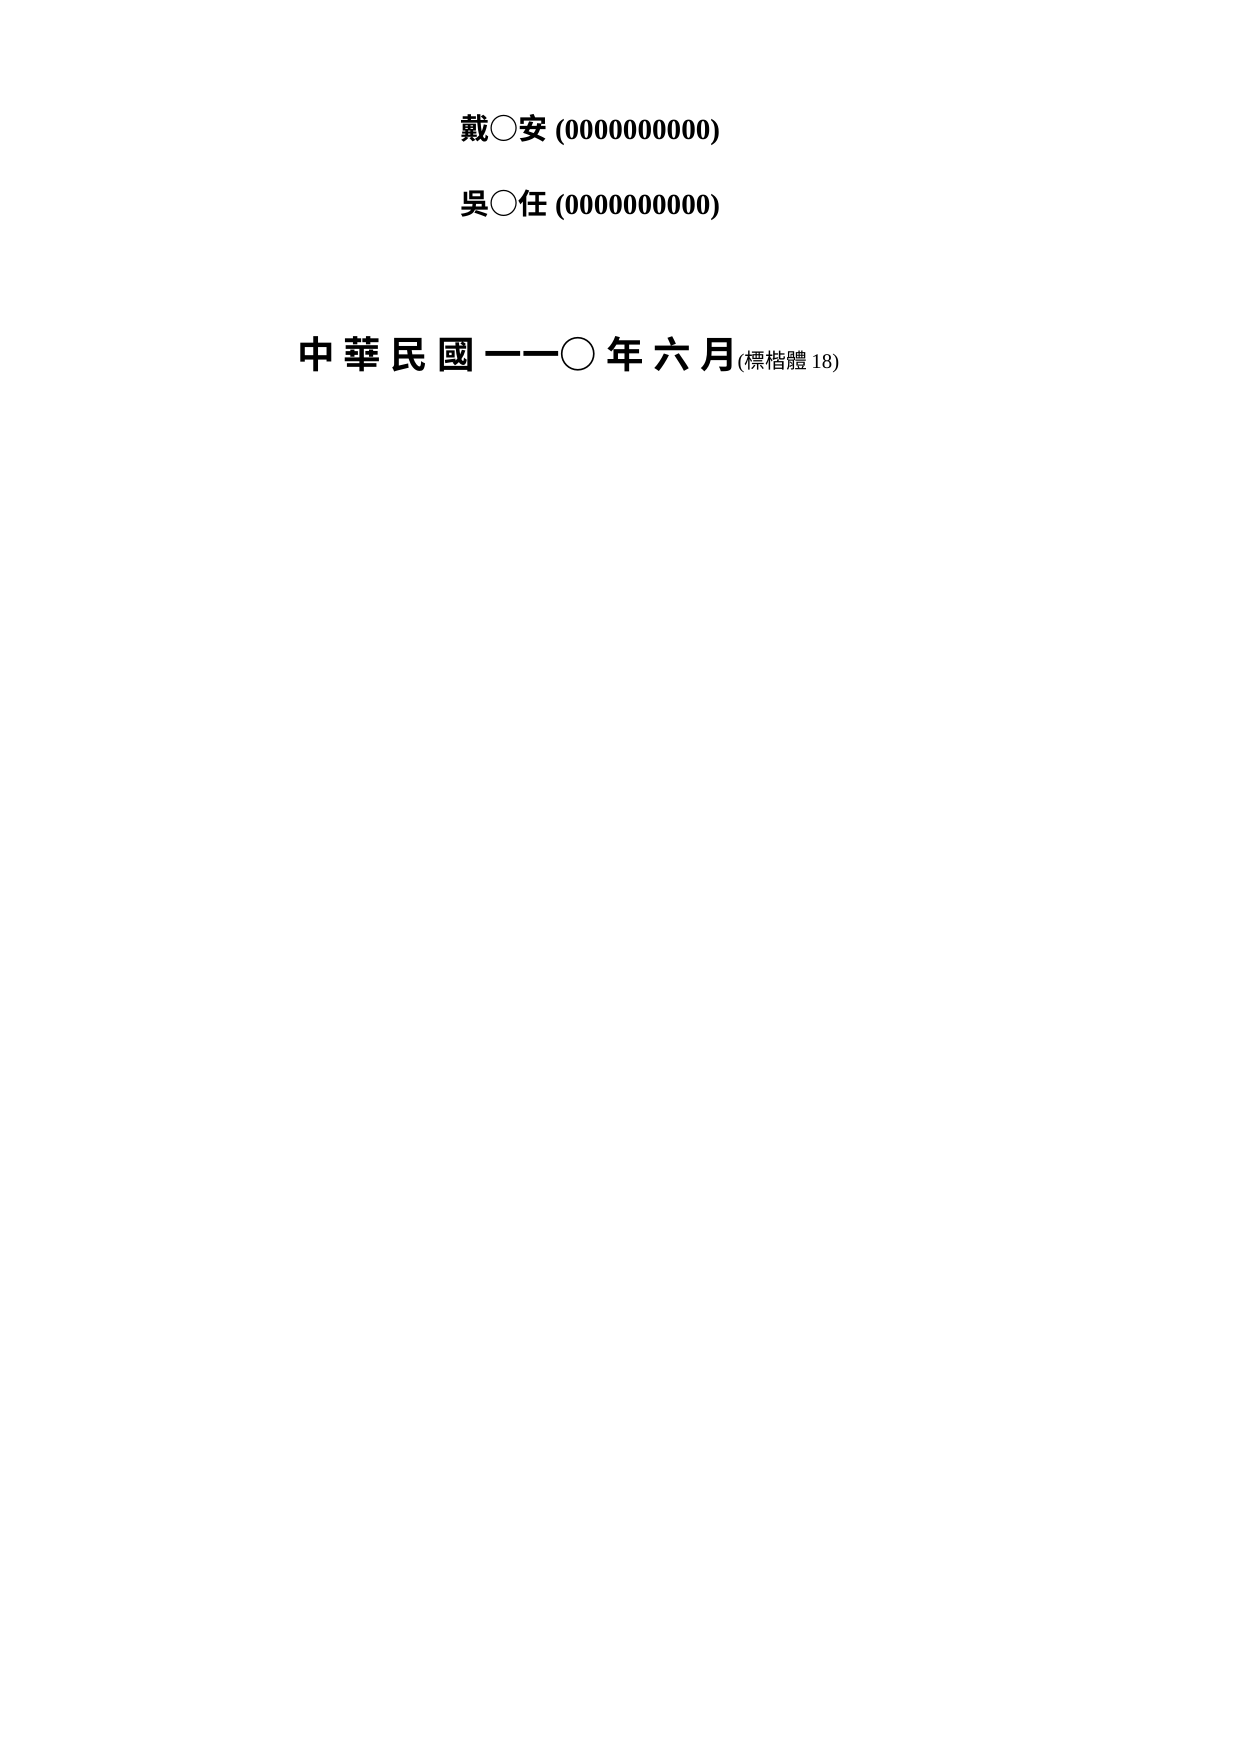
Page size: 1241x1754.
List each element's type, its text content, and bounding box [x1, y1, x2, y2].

text 戴○安 (0000000000) [75, 89, 1165, 164]
text 吳○任 (0000000000) [75, 164, 1165, 239]
text 中 華 民 國 一一○ 年 六 月(標楷體18) [75, 314, 1165, 389]
